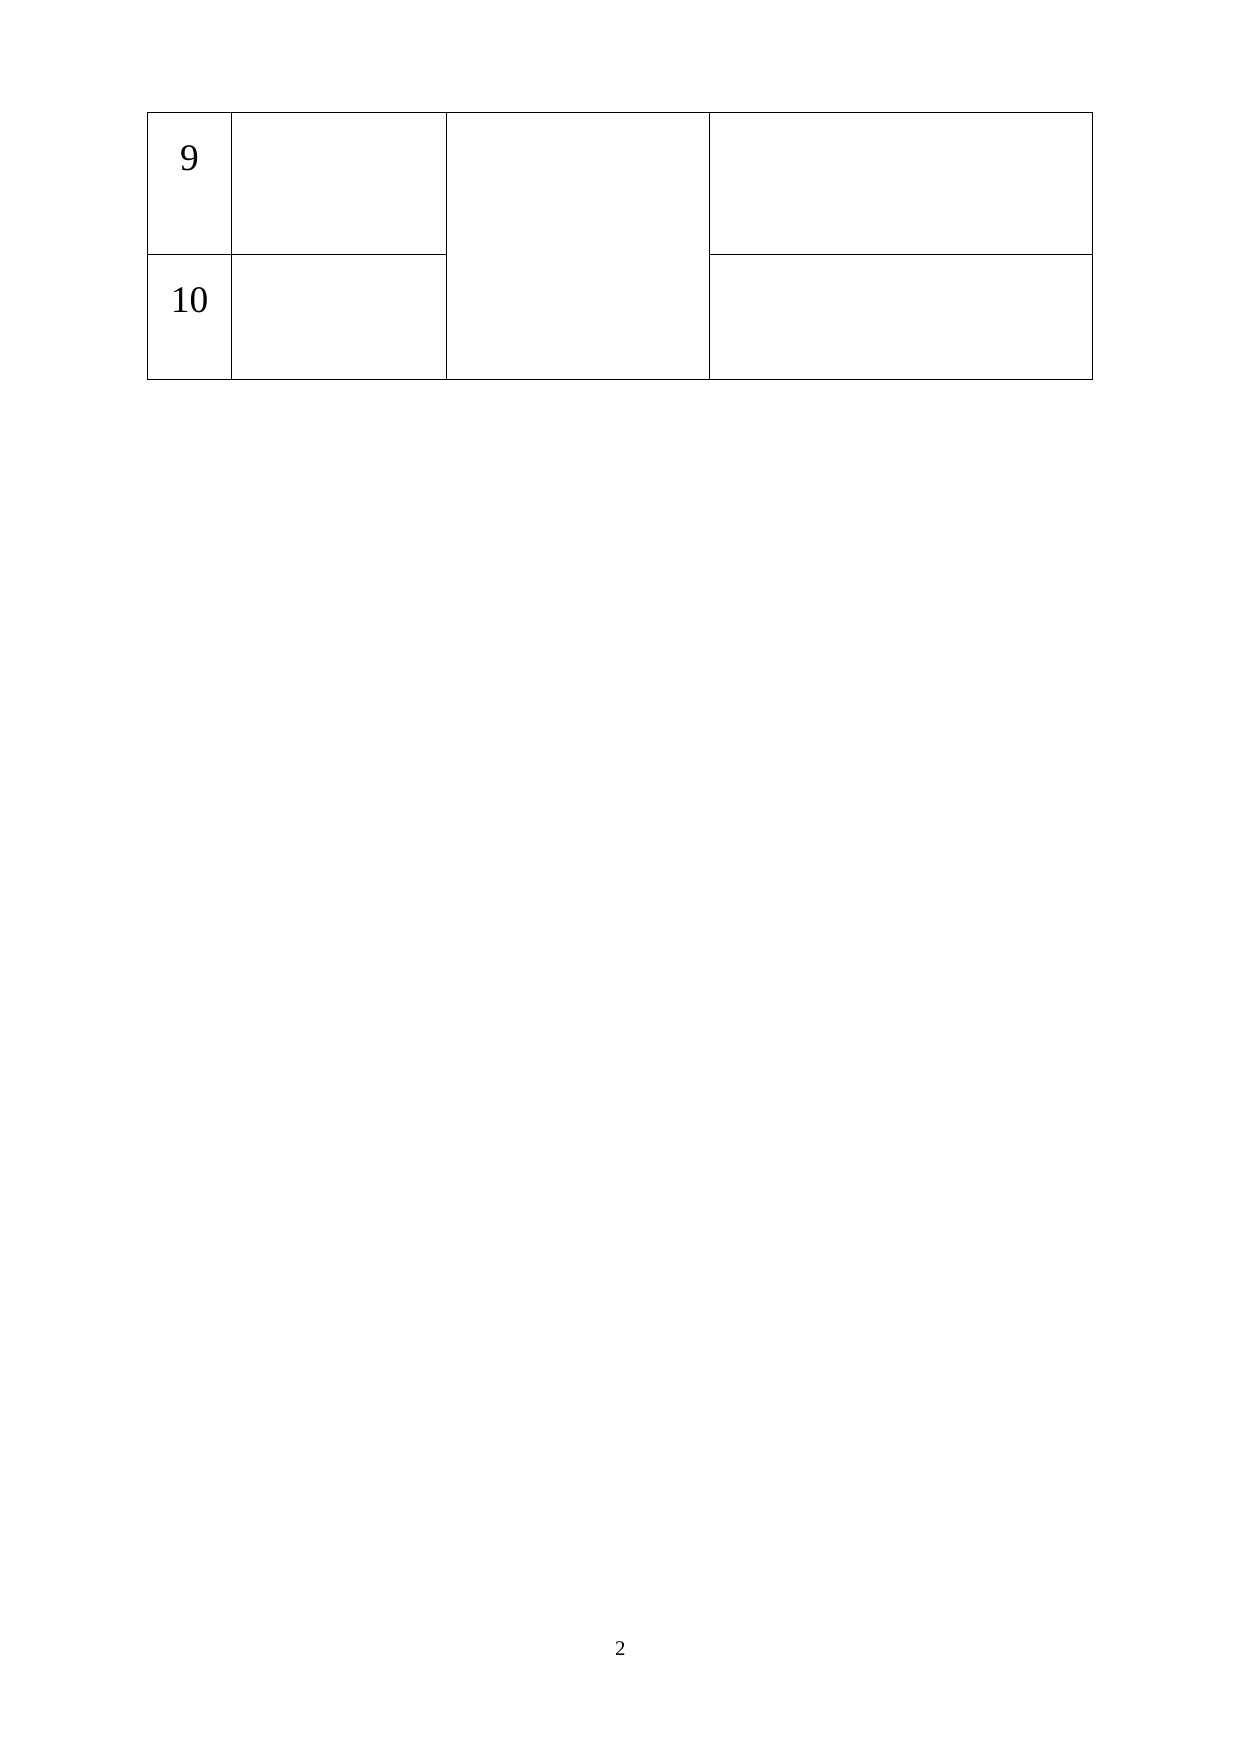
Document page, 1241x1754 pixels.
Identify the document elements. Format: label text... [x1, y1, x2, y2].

table_cell 9 [148, 113, 231, 254]
table_cell [232, 113, 446, 254]
table_cell [710, 255, 1092, 379]
table_cell [447, 113, 709, 379]
table_cell [710, 113, 1092, 254]
table_cell 10 [148, 255, 231, 379]
table_cell [232, 255, 446, 379]
